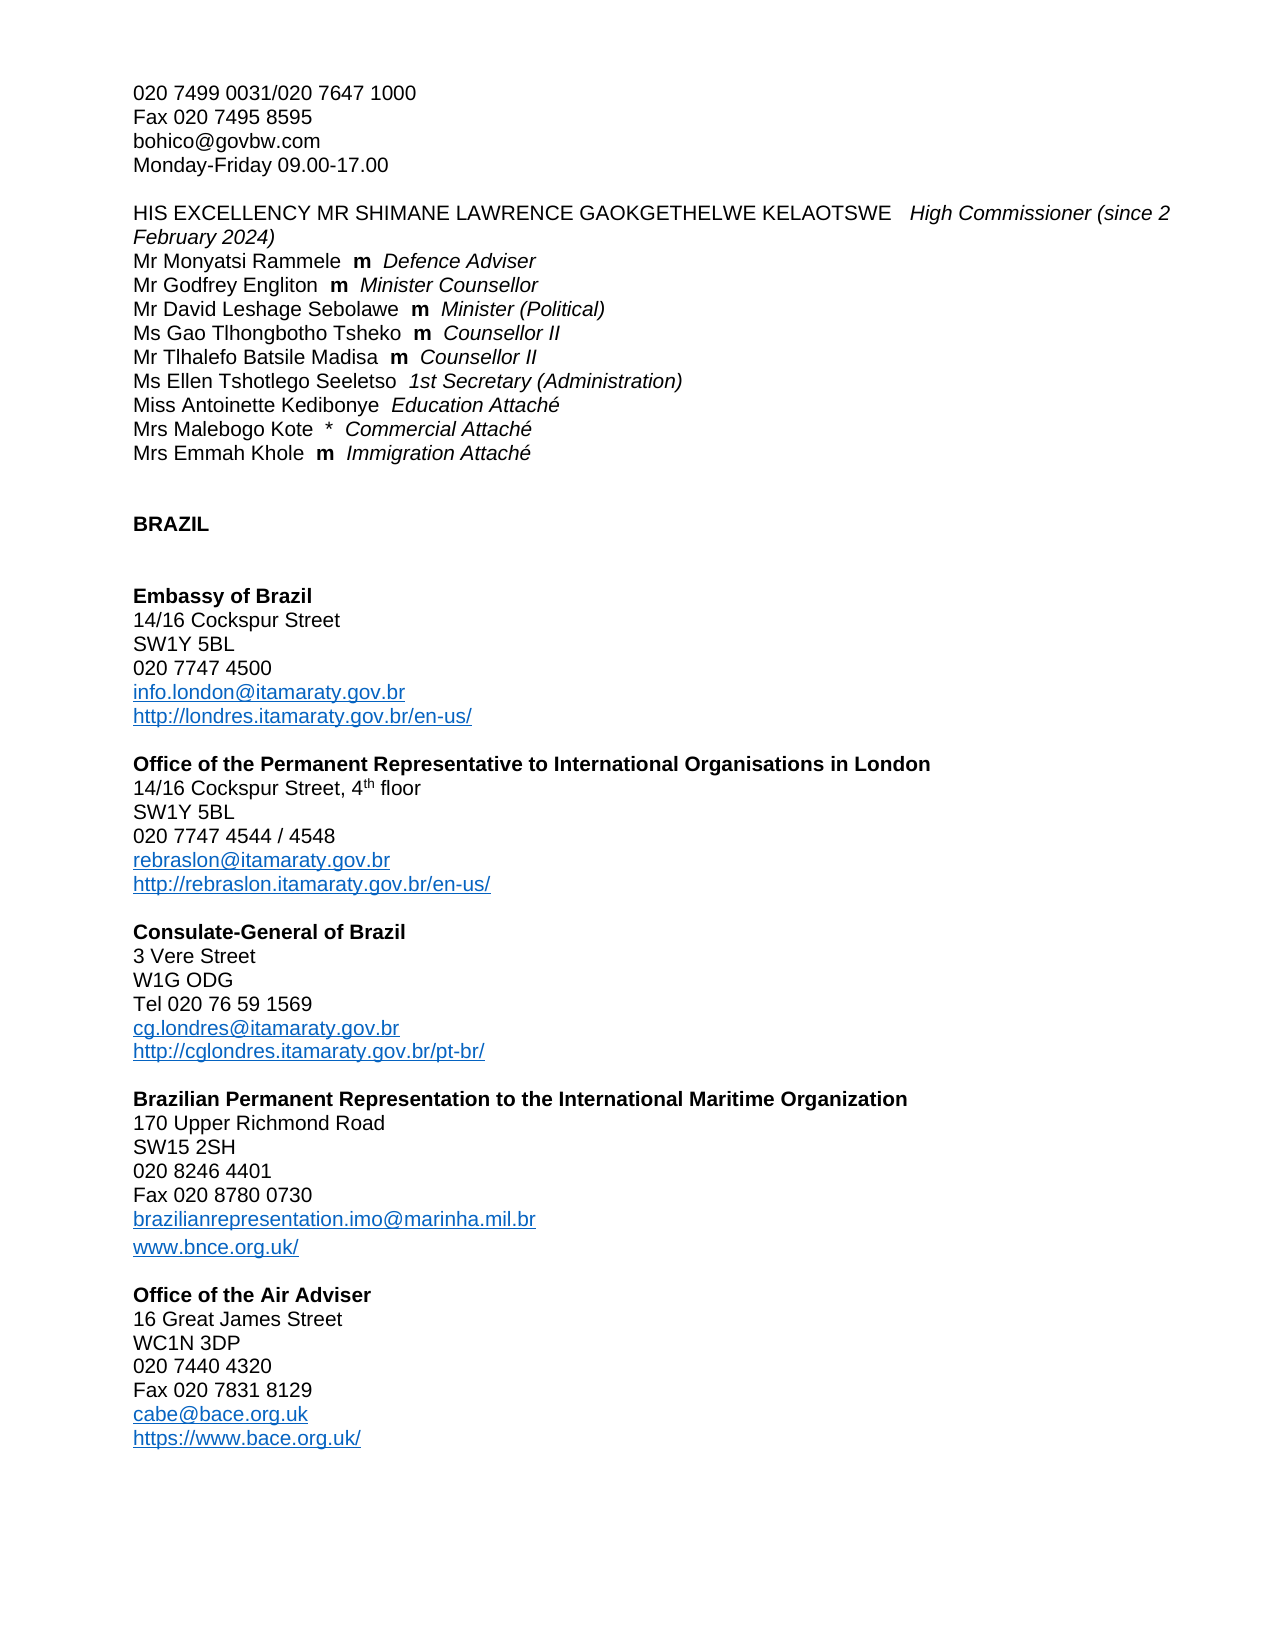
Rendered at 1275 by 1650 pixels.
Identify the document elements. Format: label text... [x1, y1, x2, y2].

text HIS EXCELLENCY MR SHIMANE LAWRENCE GAOKGETHELWE KELAOTSWE High Commissioner (since 2 February 2024) [133, 201, 1181, 249]
text Office of the Air Adviser [133, 1282, 1181, 1306]
text www.bnce.org.uk/ [133, 1234, 1181, 1258]
text Mr Godfrey Engliton m Minister Counsellor [133, 273, 1181, 297]
text 14/16 Cockspur Street [133, 608, 1181, 632]
text Brazilian Permanent Representation to the International Maritime Organization [133, 1087, 1181, 1111]
text 020 7747 4500 [133, 656, 1181, 680]
text 14/16 Cockspur Street, 4th floor [133, 776, 1181, 800]
text info.london@itamaraty.gov.br [133, 680, 1181, 704]
text Fax 020 7495 8595 [133, 105, 1181, 129]
text Ms Ellen Tshotlego Seeletso 1st Secretary (Administration) [133, 368, 1181, 392]
text Tel 020 76 59 1569 [133, 991, 1181, 1015]
text Consulate-General of Brazil [133, 919, 1181, 943]
text BRAZIL [133, 512, 1181, 536]
text SW1Y 5BL [133, 800, 1181, 824]
text WC1N 3DP [133, 1330, 1181, 1354]
text Mr Tlhalefo Batsile Madisa m Counsellor II [133, 344, 1181, 368]
text 020 7440 4320 [133, 1354, 1181, 1378]
text brazilianrepresentation.imo@marinha.mil.br [133, 1207, 1181, 1231]
text cabe@bace.org.uk [133, 1402, 1181, 1426]
text http://rebraslon.itamaraty.gov.br/en-us/ [133, 872, 1181, 896]
text bohico@govbw.com [133, 129, 1181, 153]
text Fax 020 8780 0730 [133, 1183, 1181, 1207]
text http://londres.itamaraty.gov.br/en-us/ [133, 704, 1181, 728]
text 170 Upper Richmond Road [133, 1111, 1181, 1135]
text 16 Great James Street [133, 1306, 1181, 1330]
text Ms Gao Tlhongbotho Tsheko m Counsellor II [133, 321, 1181, 344]
text Mrs Malebogo Kote * Commercial Attaché [133, 416, 1181, 440]
text Miss Antoinette Kedibonye Education Attaché [133, 392, 1181, 416]
text Office of the Permanent Representative to International Organisations in London [133, 752, 1181, 776]
text SW15 2SH [133, 1135, 1181, 1159]
text rebraslon@itamaraty.gov.br [133, 848, 1181, 872]
text Mr Monyatsi Rammele m Defence Adviser [133, 249, 1181, 273]
text 020 7747 4544 / 4548 [133, 824, 1181, 848]
text http://cglondres.itamaraty.gov.br/pt-br/ [133, 1039, 1181, 1063]
text Monday-Friday 09.00-17.00 [133, 153, 1181, 177]
text SW1Y 5BL [133, 632, 1181, 656]
text W1G ODG [133, 967, 1181, 991]
text Mr David Leshage Sebolawe m Minister (Political) [133, 297, 1181, 321]
text https://www.bace.org.uk/ [133, 1426, 1181, 1450]
text Fax 020 7831 8129 [133, 1378, 1181, 1402]
text 020 8246 4401 [133, 1159, 1181, 1183]
text 3 Vere Street [133, 943, 1181, 967]
text 020 7499 0031/020 7647 1000 [133, 81, 1181, 105]
text Mrs Emmah Khole m Immigration Attaché [133, 440, 1181, 464]
text Embassy of Brazil [133, 584, 1181, 608]
text cg.londres@itamaraty.gov.br [133, 1015, 1181, 1039]
